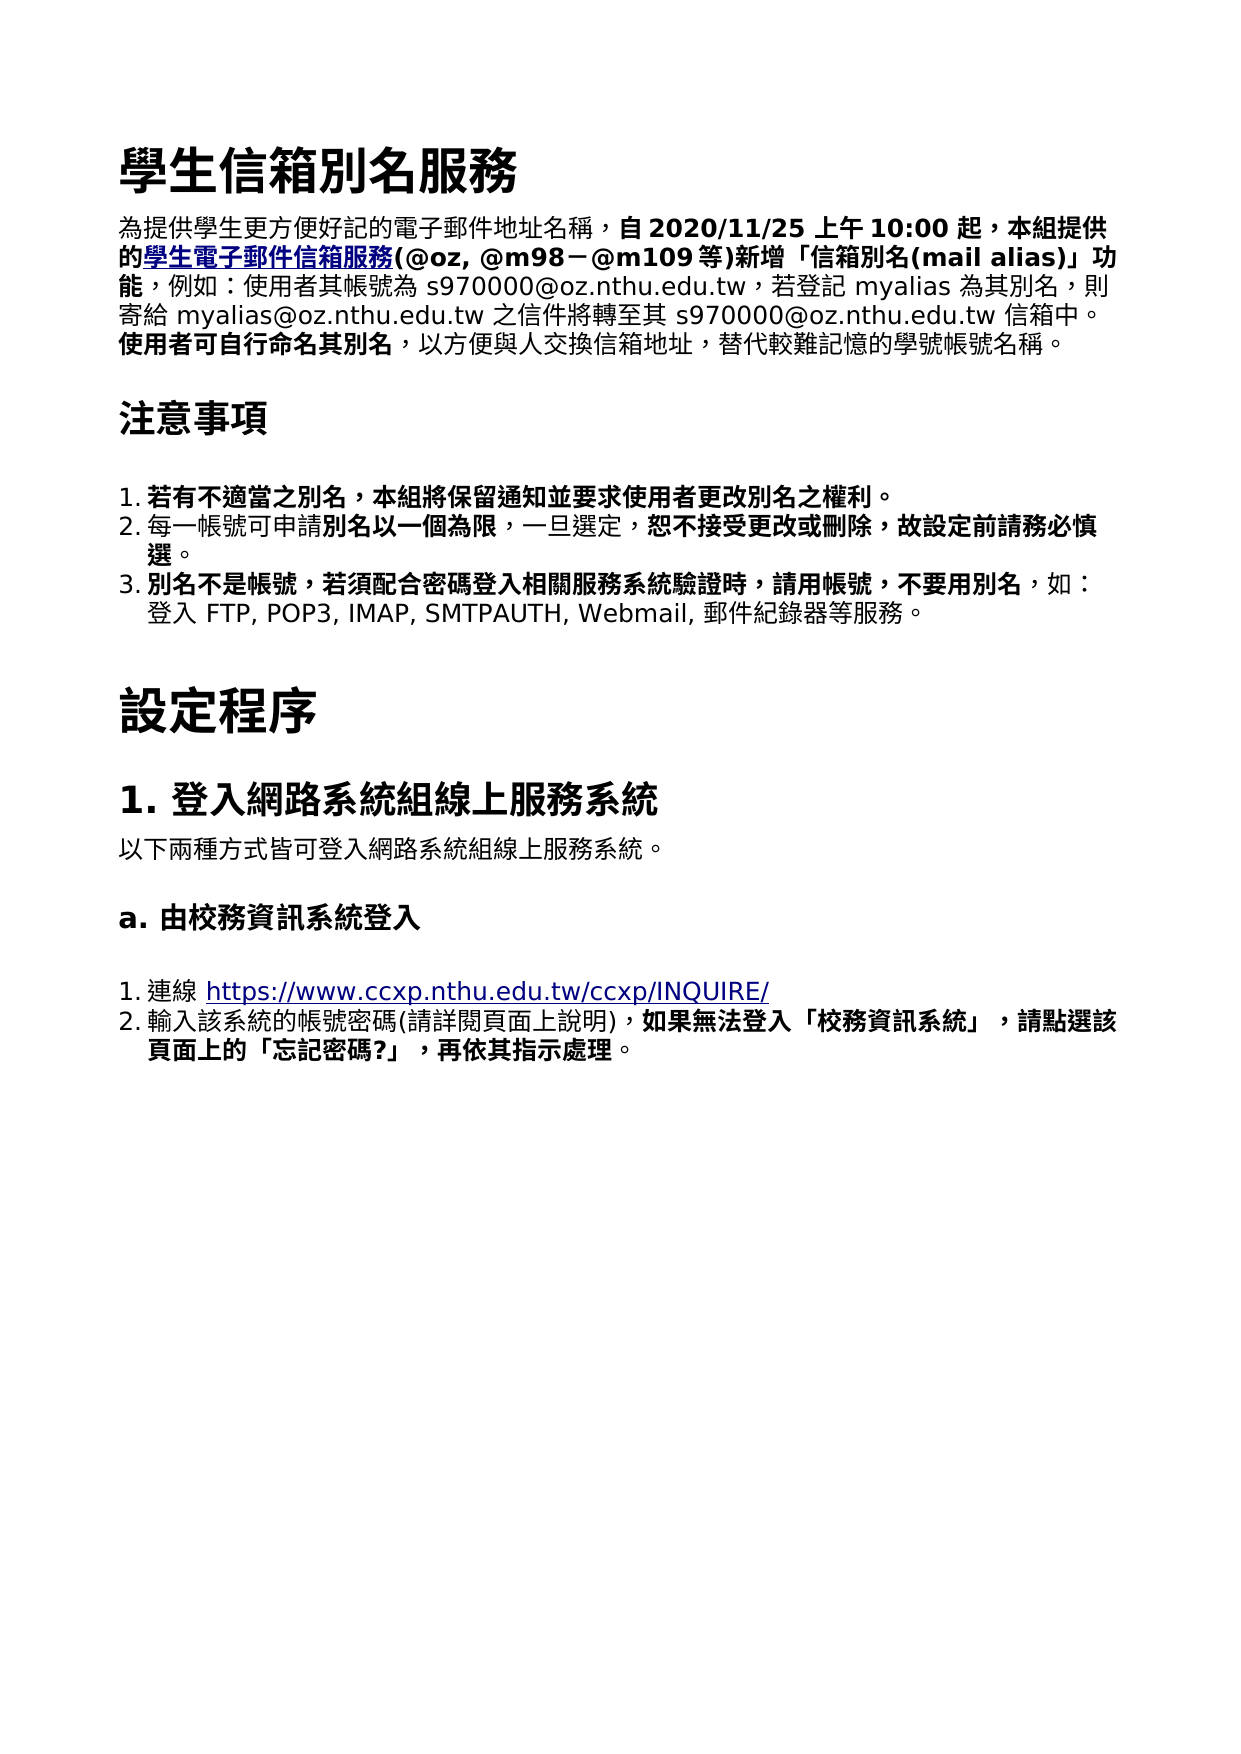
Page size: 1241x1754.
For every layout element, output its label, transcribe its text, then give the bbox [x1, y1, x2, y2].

list 連線 https://www.ccxp.nthu.edu.tw/ccxp/INQUIRE/ [118, 978, 1122, 1007]
list 若有不適當之別名，本組將保留通知並要求使用者更改別名之權利。 [118, 483, 1122, 512]
text 為提供學生更方便好記的電子郵件地址名稱，自2020/11/25 上午10:00 起，本組提供的學生電子郵件信箱服務(@oz, @m98－@m109等)新增「信箱別名(mail alias)」功能，例如：使用者其帳號為 s970000@oz.nthu.edu.tw，若登記 myalias 為其別名，則寄給 myalias@oz.nthu.edu.tw 之信件將轉至其 s970000@oz.nthu.edu.tw 信箱中。使用者可自行命名其別名，以方便與人交換信箱地址，替代較難記憶的學號帳號名稱。 [118, 214, 1122, 360]
list 輸入該系統的帳號密碼(請詳閱頁面上說明)，如果無法登入「校務資訊系統」，請點選該頁面上的「忘記密碼?」，再依其指示處理。 [118, 1007, 1122, 1065]
subtitle 設定程序 [118, 683, 1122, 741]
list 每一帳號可申請別名以一個為限，一旦選定，恕不接受更改或刪除，故設定前請務必慎選。 [118, 512, 1122, 570]
subtitle 學生信箱別名服務 [118, 143, 1122, 201]
subtitle 1. 登入網路系統組線上服務系統 [118, 779, 1122, 822]
list 別名不是帳號，若須配合密碼登入相關服務系統驗證時，請用帳號，不要用別名，如：登入 FTP, POP3, IMAP, SMTPAUTH, Webmail, 郵件紀錄器等服務。 [118, 570, 1122, 629]
text 以下兩種方式皆可登入網路系統組線上服務系統。 [118, 835, 1122, 864]
subtitle 注意事項 [118, 397, 1122, 441]
subtitle a. 由校務資訊系統登入 [118, 902, 1122, 936]
